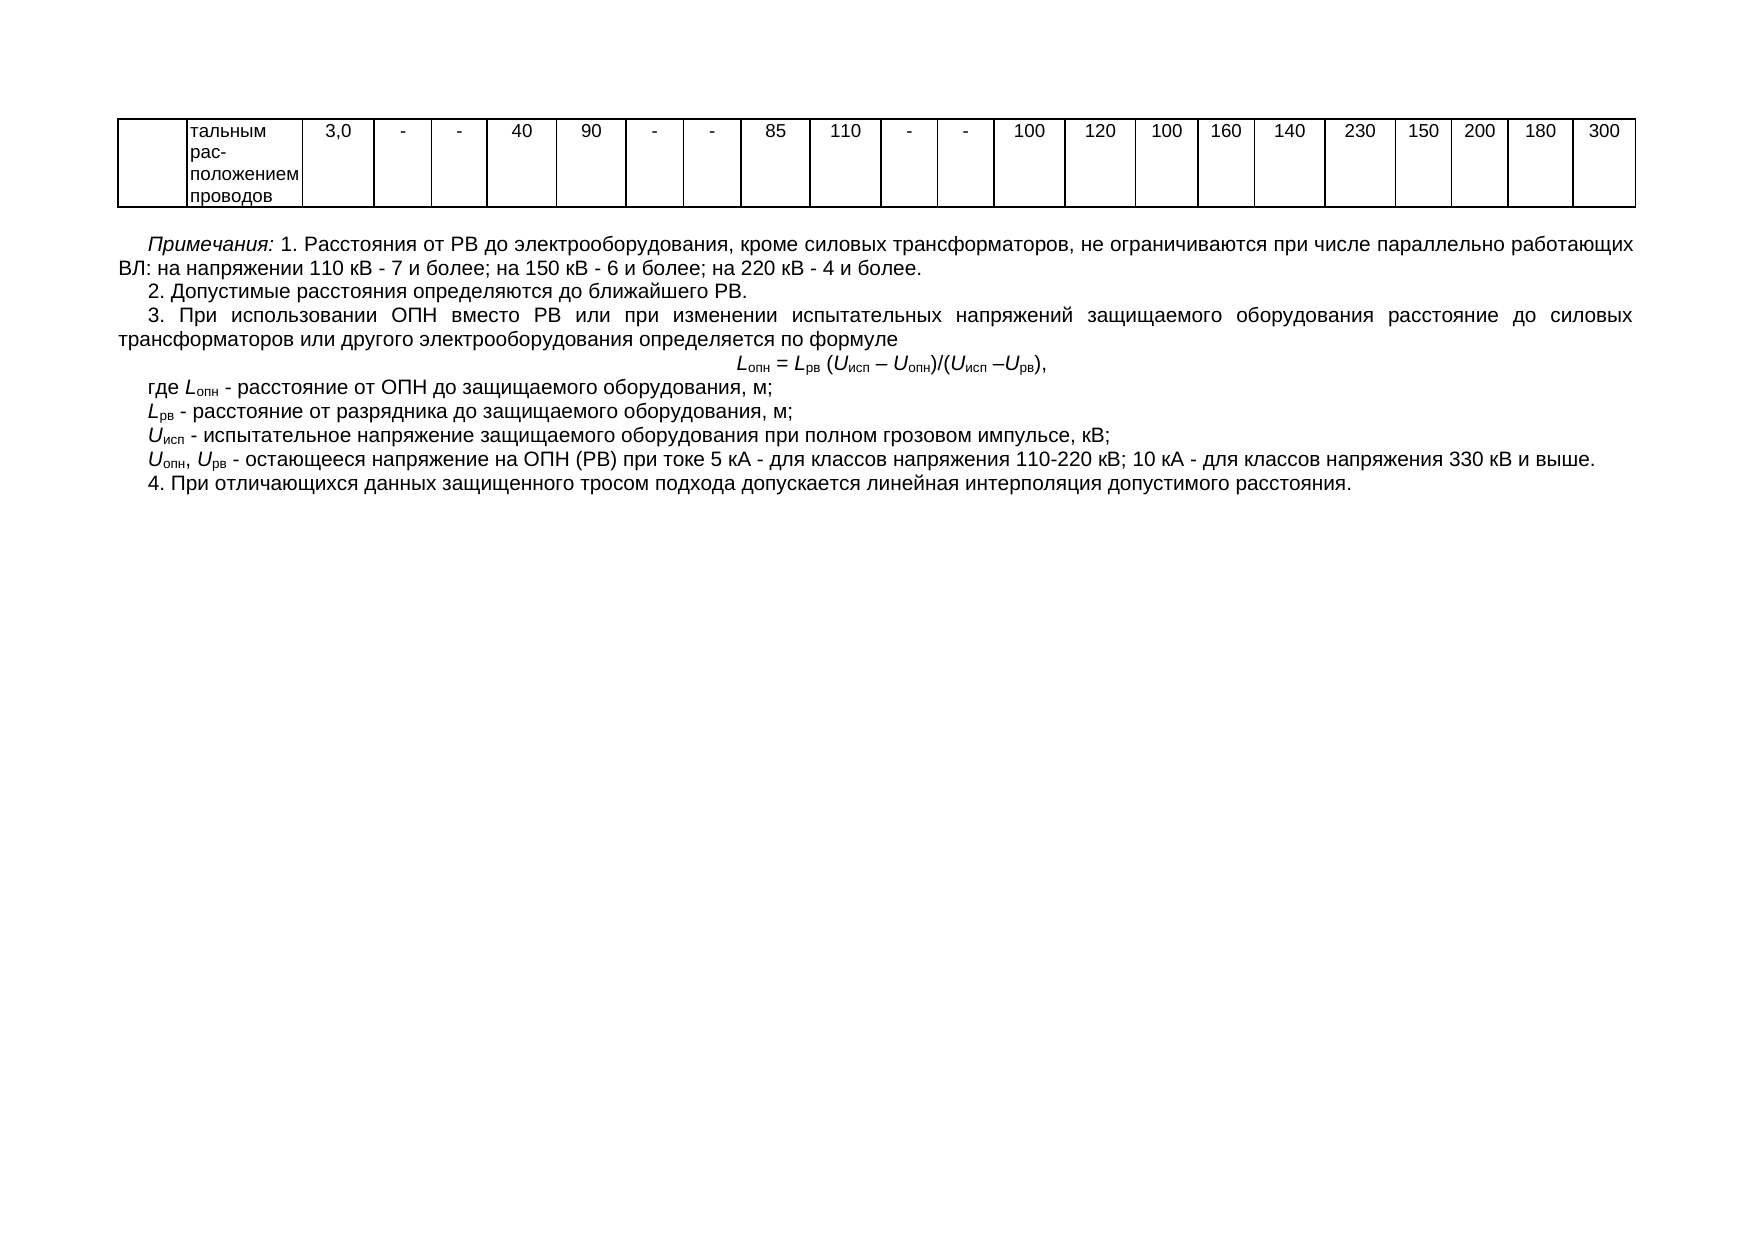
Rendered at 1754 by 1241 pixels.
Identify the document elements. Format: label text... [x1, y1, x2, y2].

table_cell - [684, 120, 740, 206]
table_cell 200 [1452, 120, 1507, 206]
text Примечания: 1. Расстояния от РВ до электрооборудования, кроме силовых трансформаторов, не ограничиваются при числе параллельно работающих ВЛ: на напряжении 110 кВ - 7 и более; на 150 кВ - 6 и более; на 220 кВ - 4 и более. [118, 231, 1635, 279]
table_cell - [882, 120, 937, 206]
table_cell 3,0 [303, 120, 373, 206]
table_cell 90 [557, 120, 625, 206]
table_cell - [432, 120, 486, 206]
table_cell - [375, 120, 431, 206]
table_cell - [627, 120, 683, 206]
table_cell 180 [1509, 120, 1572, 206]
table_cell 150 [1396, 120, 1451, 206]
table_cell 100 [1136, 120, 1197, 206]
table_cell 160 [1199, 120, 1254, 206]
text 2. Допустимые расстояния определяются до ближайшего РВ. [118, 279, 1635, 303]
table_cell 120 [1066, 120, 1135, 206]
text Lрв - расстояние от разрядника до защищаемого оборудования, м; [118, 399, 1635, 423]
table_cell - [938, 120, 993, 206]
table_cell 230 [1326, 120, 1395, 206]
table_cell 40 [488, 120, 556, 206]
text 3. При использовании ОПН вместо РВ или при изменении испытательных напряжений защищаемого оборудования расстояние до силовых трансформаторов или другого электрооборудования определяется по формуле [118, 303, 1635, 351]
table_cell 110 [811, 120, 880, 206]
text Lопн = Lрв (Uисп – Uопн)/(Uисп –Uрв), [118, 351, 1635, 375]
text где Lопн - расстояние от ОПН до защищаемого оборудования, м; [118, 375, 1635, 399]
table_cell 85 [742, 120, 809, 206]
text Uопн, Uрв - остающееся напряжение на ОПН (РВ) при токе 5 кА - для классов напряжения 110-220 кВ; 10 кА - для классов напряжения 330 кВ и выше. [118, 447, 1635, 471]
table_cell 140 [1255, 120, 1324, 206]
table_cell 300 [1574, 120, 1635, 206]
text Uисп - испытательное напряжение защищаемого оборудования при полном грозовом импульсе, кВ; [118, 423, 1635, 447]
table_cell тальным рас-положением проводов [188, 120, 302, 206]
table_cell 100 [995, 120, 1064, 206]
text 4. При отличающихся данных защищенного тросом подхода допускается линейная интерполяция допустимого расстояния. [118, 471, 1635, 495]
table_cell [119, 120, 186, 206]
